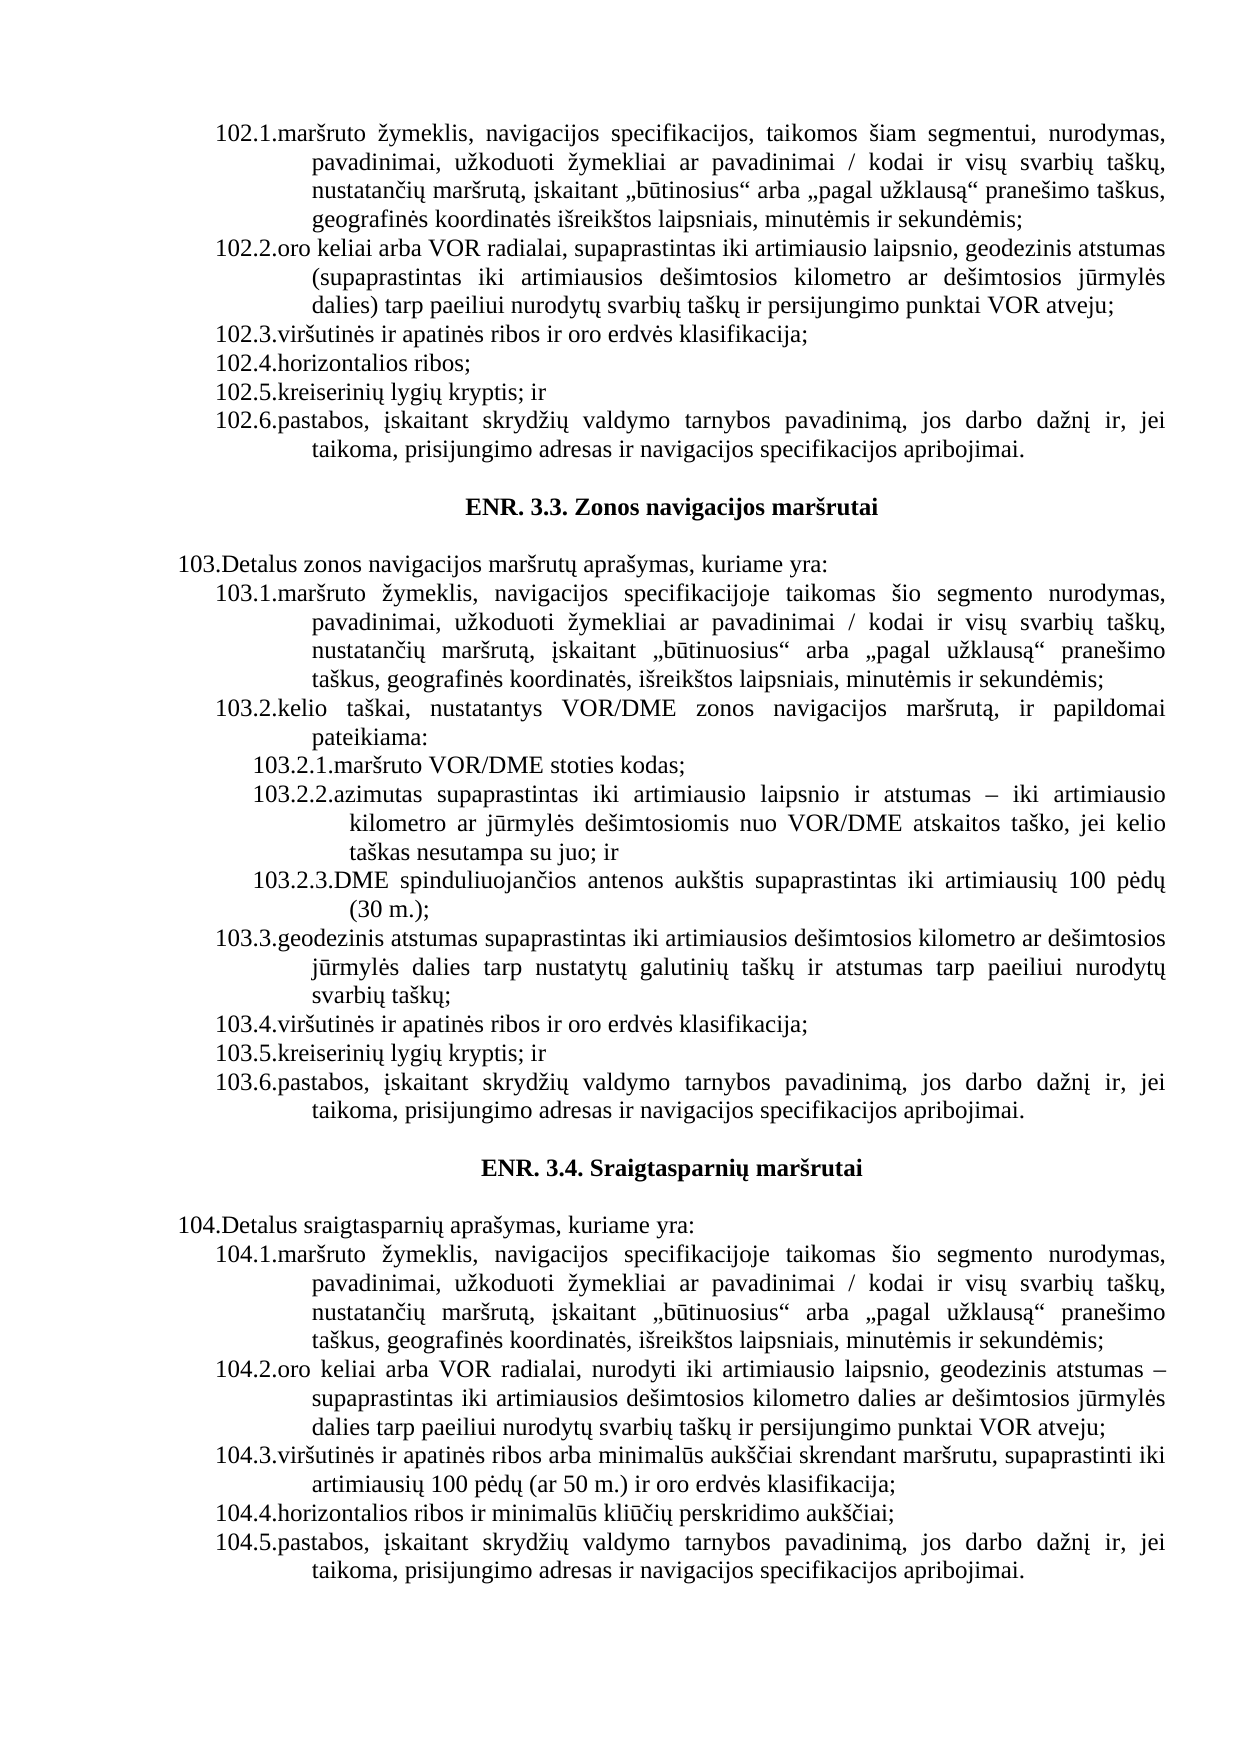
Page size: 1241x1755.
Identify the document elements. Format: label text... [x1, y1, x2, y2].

text 104.5.pastabos, įskaitant skrydžių valdymo tarnybos pavadinimą, jos darbo dažnį ir, jei taikoma, prisijungimo adresas ir navigacijos specifikacijos apribojimai. [215, 1527, 1166, 1584]
text 102.5.kreiserinių lygių kryptis; ir [215, 377, 1166, 406]
text 102.3.viršutinės ir apatinės ribos ir oro erdvės klasifikacija; [215, 319, 1166, 348]
text 103.1.maršruto žymeklis, navigacijos specifikacijoje taikomas šio segmento nurodymas, pavadinimai, užkoduoti žymekliai ar pavadinimai / kodai ir visų svarbių taškų, nustatančių maršrutą, įskaitant „būtinuosius“ arba „pagal užklausą“ pranešimo taškus, geografinės koordinatės, išreikštos laipsniais, minutėmis ir sekundėmis; [215, 578, 1166, 693]
text 103.2.3.DME spinduliuojančios antenos aukštis supaprastintas iki artimiausių 100 pėdų (30 m.); [252, 866, 1166, 923]
text 103.4.viršutinės ir apatinės ribos ir oro erdvės klasifikacija; [215, 1009, 1166, 1038]
text 103.2.2.azimutas supaprastintas iki artimiausio laipsnio ir atstumas – iki artimiausio kilometro ar jūrmylės dešimtosiomis nuo VOR/DME atskaitos taško, jei kelio taškas nesutampa su juo; ir [252, 779, 1166, 866]
text 103.6.pastabos, įskaitant skrydžių valdymo tarnybos pavadinimą, jos darbo dažnį ir, jei taikoma, prisijungimo adresas ir navigacijos specifikacijos apribojimai. [215, 1067, 1166, 1124]
text 104.4.horizontalios ribos ir minimalūs kliūčių perskridimo aukščiai; [215, 1498, 1166, 1527]
text 103.3.geodezinis atstumas supaprastintas iki artimiausios dešimtosios kilometro ar dešimtosios jūrmylės dalies tarp nustatytų galutinių taškų ir atstumas tarp paeiliui nurodytų svarbių taškų; [215, 923, 1166, 1009]
text 102.1.maršruto žymeklis, navigacijos specifikacijos, taikomos šiam segmentui, nurodymas, pavadinimai, užkoduoti žymekliai ar pavadinimai / kodai ir visų svarbių taškų, nustatančių maršrutą, įskaitant „būtinosius“ arba „pagal užklausą“ pranešimo taškus, geografinės koordinatės išreikštos laipsniais, minutėmis ir sekundėmis; [215, 118, 1166, 233]
text ENR. 3.4. Sraigtasparnių maršrutai [177, 1153, 1166, 1182]
text 104.1.maršruto žymeklis, navigacijos specifikacijoje taikomas šio segmento nurodymas, pavadinimai, užkoduoti žymekliai ar pavadinimai / kodai ir visų svarbių taškų, nustatančių maršrutą, įskaitant „būtinuosius“ arba „pagal užklausą“ pranešimo taškus, geografinės koordinatės, išreikštos laipsniais, minutėmis ir sekundėmis; [215, 1239, 1166, 1354]
text 103.5.kreiserinių lygių kryptis; ir [215, 1038, 1166, 1067]
text 104.2.oro keliai arba VOR radialai, nurodyti iki artimiausio laipsnio, geodezinis atstumas – supaprastintas iki artimiausios dešimtosios kilometro dalies ar dešimtosios jūrmylės dalies tarp paeiliui nurodytų svarbių taškų ir persijungimo punktai VOR atveju; [215, 1354, 1166, 1441]
text 103.2.1.maršruto VOR/DME stoties kodas; [252, 751, 1166, 779]
text 104.Detalus sraigtasparnių aprašymas, kuriame yra: [177, 1211, 1166, 1239]
text 103.Detalus zonos navigacijos maršrutų aprašymas, kuriame yra: [177, 549, 1166, 578]
text 102.4.horizontalios ribos; [215, 348, 1166, 377]
text 104.3.viršutinės ir apatinės ribos arba minimalūs aukščiai skrendant maršrutu, supaprastinti iki artimiausių 100 pėdų (ar 50 m.) ir oro erdvės klasifikacija; [215, 1441, 1166, 1498]
text 102.6.pastabos, įskaitant skrydžių valdymo tarnybos pavadinimą, jos darbo dažnį ir, jei taikoma, prisijungimo adresas ir navigacijos specifikacijos apribojimai. [215, 406, 1166, 463]
text ENR. 3.3. Zonos navigacijos maršrutai [177, 492, 1166, 521]
text 102.2.oro keliai arba VOR radialai, supaprastintas iki artimiausio laipsnio, geodezinis atstumas (supaprastintas iki artimiausios dešimtosios kilometro ar dešimtosios jūrmylės dalies) tarp paeiliui nurodytų svarbių taškų ir persijungimo punktai VOR atveju; [215, 233, 1166, 319]
text 103.2.kelio taškai, nustatantys VOR/DME zonos navigacijos maršrutą, ir papildomai pateikiama: [215, 693, 1166, 751]
